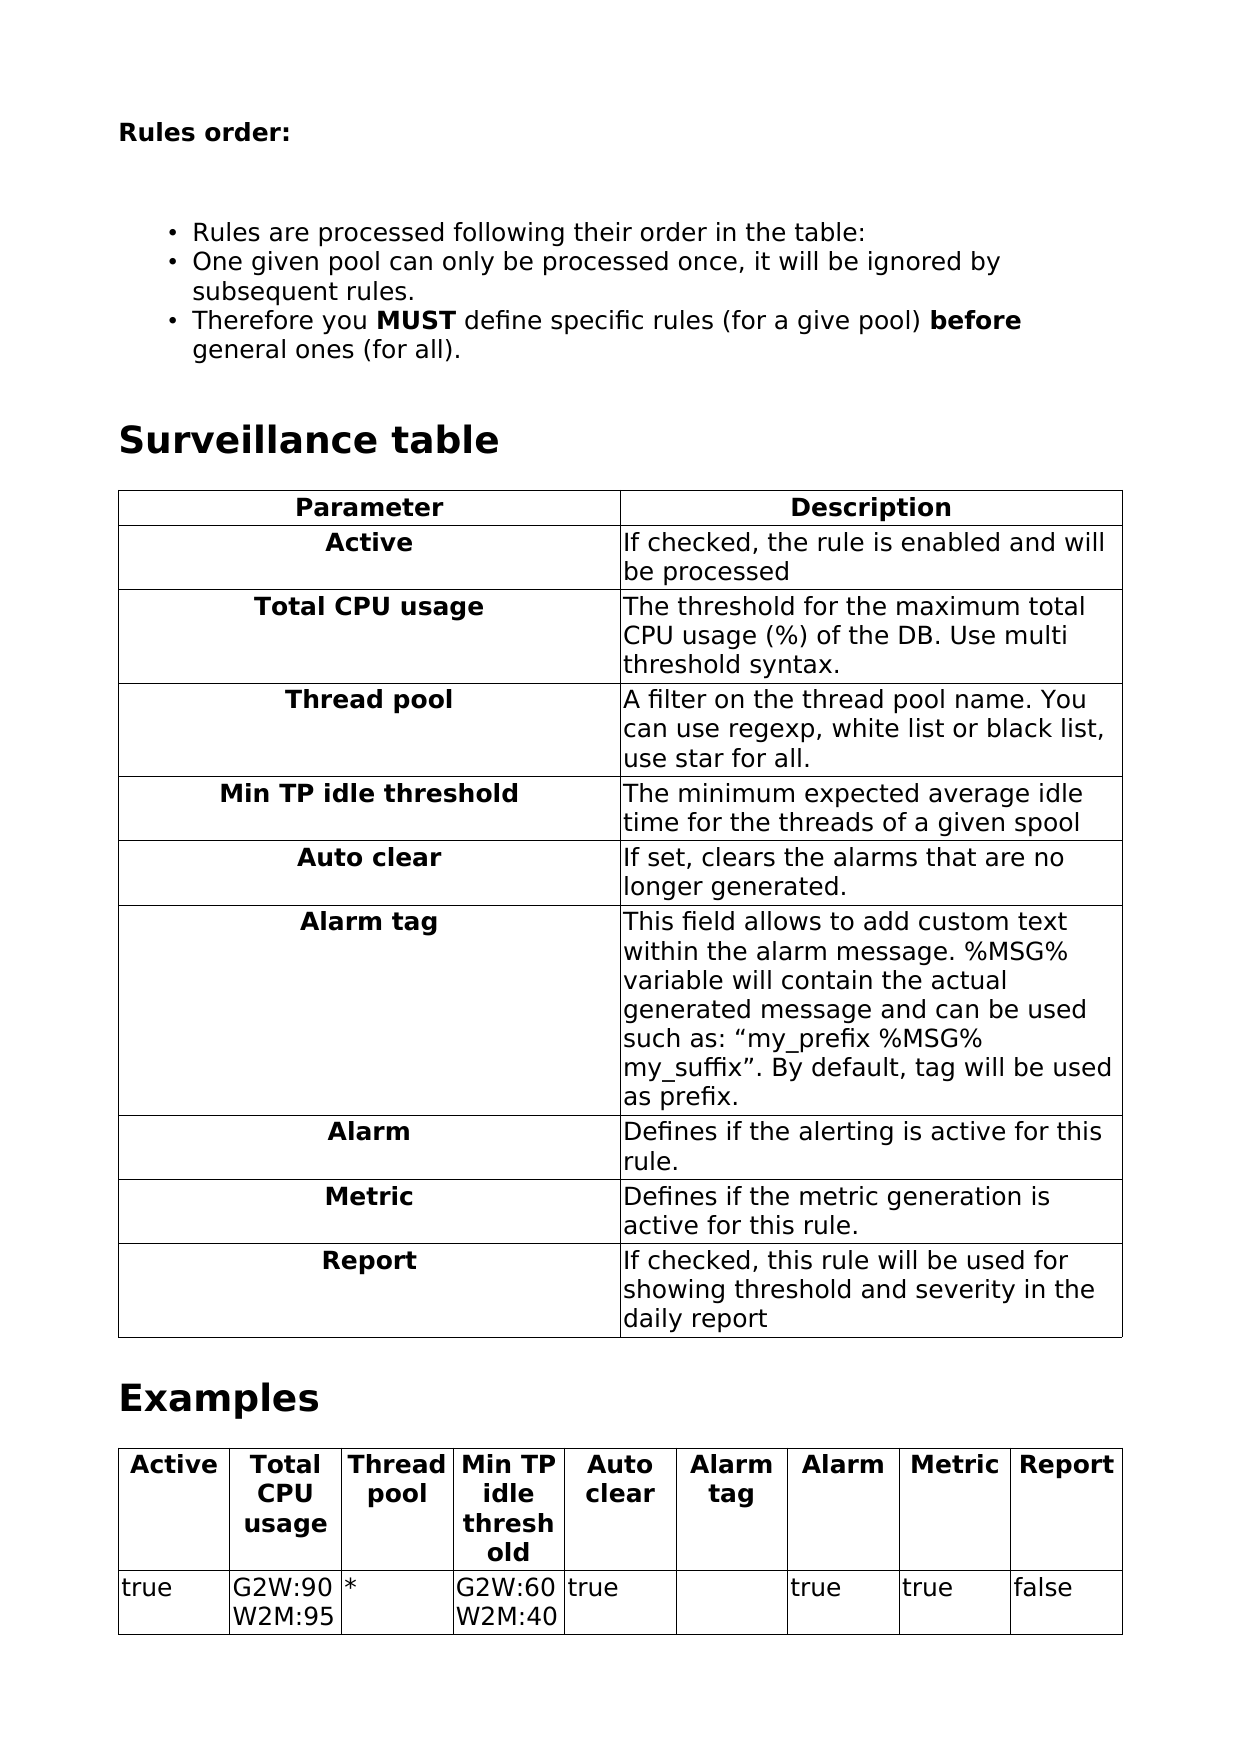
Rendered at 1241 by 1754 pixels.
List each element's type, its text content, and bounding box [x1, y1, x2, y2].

table_cell Report [119, 1244, 620, 1337]
table_cell Alarm tag [119, 906, 620, 1114]
table_header Total CPU usage [230, 1449, 341, 1570]
table_cell The threshold for the maximum total CPU usage (%) of the DB. Use multi threshold syntax. [621, 590, 1122, 682]
table_cell The minimum expected average idle time for the threads of a given spool [621, 777, 1122, 840]
list Rules are processed following their order in the table: [177, 218, 1122, 248]
table_header Description [621, 491, 1122, 525]
table_cell If set, clears the alarms that are no longer generated. [621, 841, 1122, 904]
table_header Auto clear [565, 1449, 676, 1570]
table_header Thread pool [342, 1449, 453, 1570]
table_header Active [119, 1449, 229, 1570]
table_cell Total CPU usage [119, 590, 620, 682]
table_cell A filter on the thread pool name. You can use regexp, white list or black list, use star for all. [621, 684, 1122, 776]
table_header Alarm [788, 1449, 899, 1570]
table_cell Min TP idle threshold [119, 777, 620, 840]
table_cell true [788, 1571, 899, 1634]
subtitle Surveillance table [118, 419, 1122, 462]
table_cell true [565, 1571, 676, 1634]
table_cell * [342, 1571, 453, 1634]
table_cell true [119, 1571, 229, 1634]
table_header Metric [900, 1449, 1010, 1570]
table_cell Auto clear [119, 841, 620, 904]
table_cell If checked, this rule will be used for showing threshold and severity in the daily report [621, 1244, 1122, 1337]
table_cell Metric [119, 1180, 620, 1243]
table_header Min TP idle threshold [454, 1449, 564, 1570]
table_cell true [900, 1571, 1010, 1634]
table_header Parameter [119, 491, 620, 525]
table_cell [677, 1571, 787, 1634]
table_cell false [1011, 1571, 1122, 1634]
text Rules order: [118, 118, 1122, 176]
list One given pool can only be processed once, it will be ignored by subsequent rules. [177, 248, 1122, 306]
table_cell Active [119, 526, 620, 589]
table_cell This field allows to add custom text within the alarm message. %MSG% variable will contain the actual generated message and can be used such as: “my_prefix %MSG% my_suffix”. By default, tag will be used as prefix. [621, 906, 1122, 1114]
table_cell Defines if the metric generation is active for this rule. [621, 1180, 1122, 1243]
table_header Report [1011, 1449, 1122, 1570]
table_cell G2W:90 W2M:95 [230, 1571, 341, 1634]
table_cell Defines if the alerting is active for this rule. [621, 1116, 1122, 1179]
table_cell If checked, the rule is enabled and will be processed [621, 526, 1122, 589]
table_cell Alarm [119, 1116, 620, 1179]
table_cell Thread pool [119, 684, 620, 776]
list Therefore you MUST define specific rules (for a give pool) before general ones (for all). [177, 306, 1122, 364]
table_header Alarm tag [677, 1449, 787, 1570]
table_cell G2W:60 W2M:40 [454, 1571, 564, 1634]
subtitle Examples [118, 1376, 1122, 1420]
